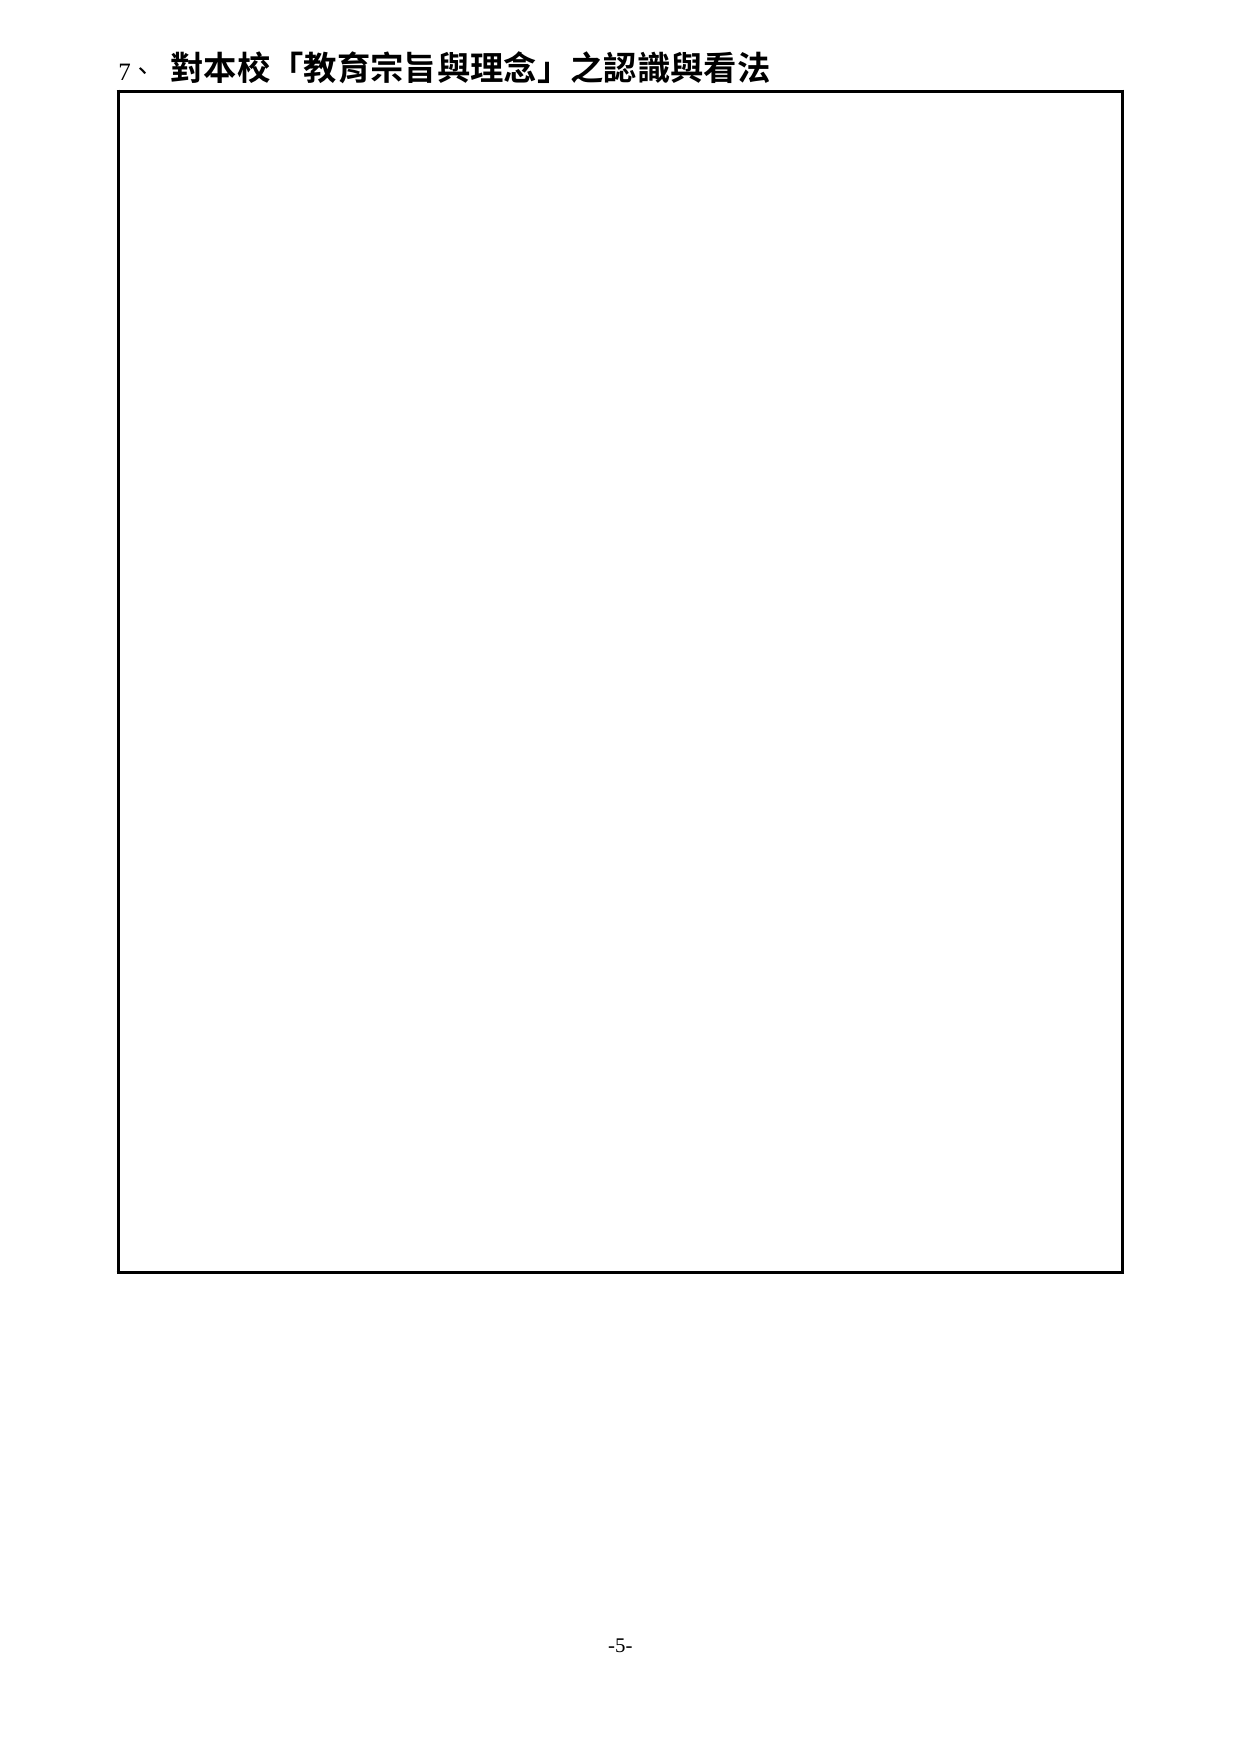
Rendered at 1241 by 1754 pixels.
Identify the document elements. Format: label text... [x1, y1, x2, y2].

list 對本校「教育宗旨與理念」之認識與看法 [118, 41, 1122, 89]
table_header [120, 93, 1121, 1271]
